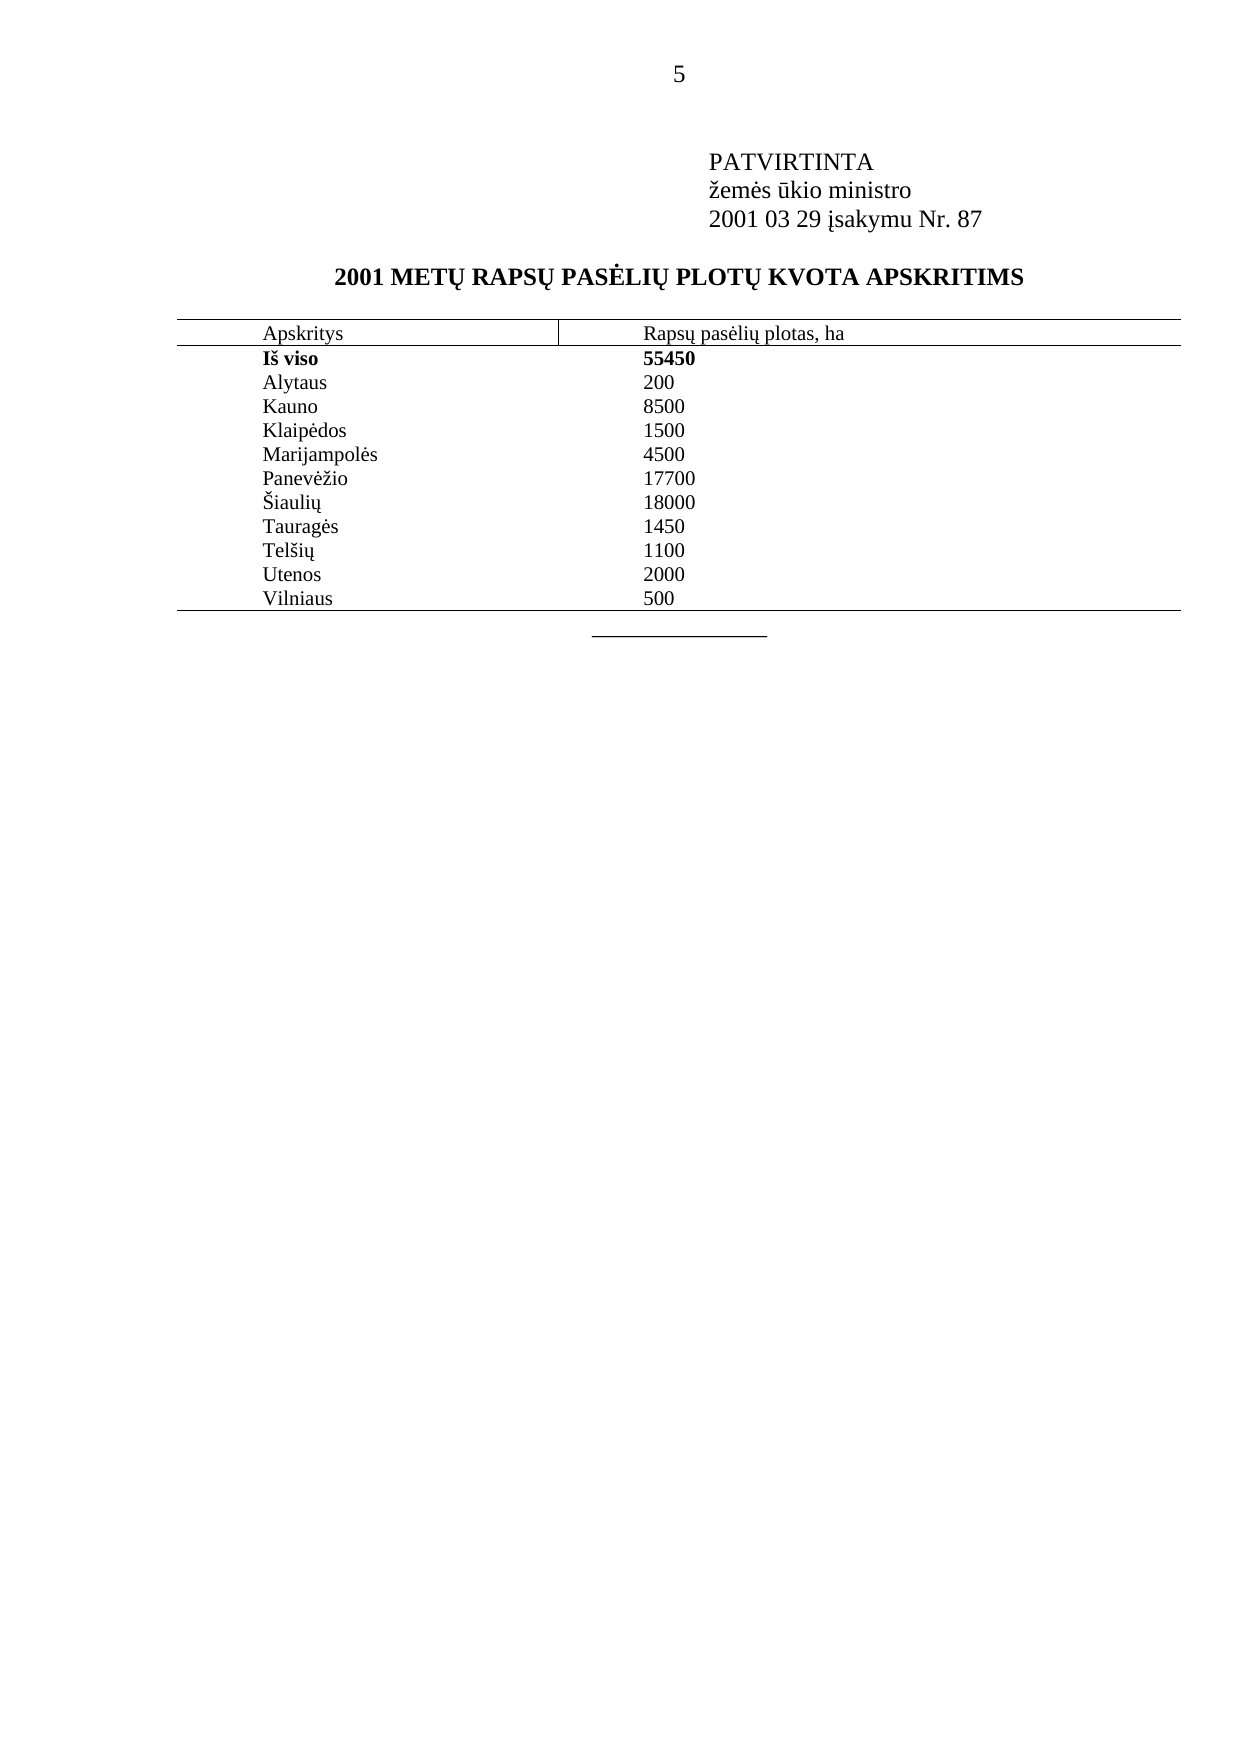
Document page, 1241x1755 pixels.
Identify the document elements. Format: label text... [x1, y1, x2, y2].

table_cell Iš viso [177, 346, 558, 369]
table_cell 1450 [558, 514, 1181, 538]
text ______________ [177, 611, 1181, 640]
table_cell 1500 [558, 418, 1181, 442]
table_cell Tauragės [177, 514, 558, 538]
text PATVIRTINTA [177, 147, 1181, 176]
table_header Rapsų pasėlių plotas, ha [559, 320, 1181, 344]
text 2001 METŲ RAPSŲ PASĖLIŲ PLOTŲ KVOTA APSKRITIMS [177, 262, 1181, 291]
table_cell Panevėžio [177, 466, 558, 490]
table_cell 17700 [558, 466, 1181, 490]
table_cell Utenos [177, 562, 558, 586]
table_cell Alytaus [177, 370, 558, 394]
table_cell 18000 [558, 490, 1181, 514]
table_cell Marijampolės [177, 442, 558, 466]
table_cell 500 [558, 586, 1181, 610]
table_cell 8500 [558, 394, 1181, 418]
table_header Apskritys [177, 320, 558, 344]
table_cell Klaipėdos [177, 418, 558, 442]
text 2001 03 29 įsakymu Nr. 87 [177, 204, 1181, 233]
table_cell Kauno [177, 394, 558, 418]
table_cell 2000 [558, 562, 1181, 586]
text žemės ūkio ministro [177, 176, 1181, 204]
table_cell 200 [558, 370, 1181, 394]
table_cell 4500 [558, 442, 1181, 466]
table_cell Šiaulių [177, 490, 558, 514]
table_cell Vilniaus [177, 586, 558, 610]
table_cell 1100 [558, 538, 1181, 562]
table_cell Telšių [177, 538, 558, 562]
table_cell 55450 [558, 346, 1181, 369]
